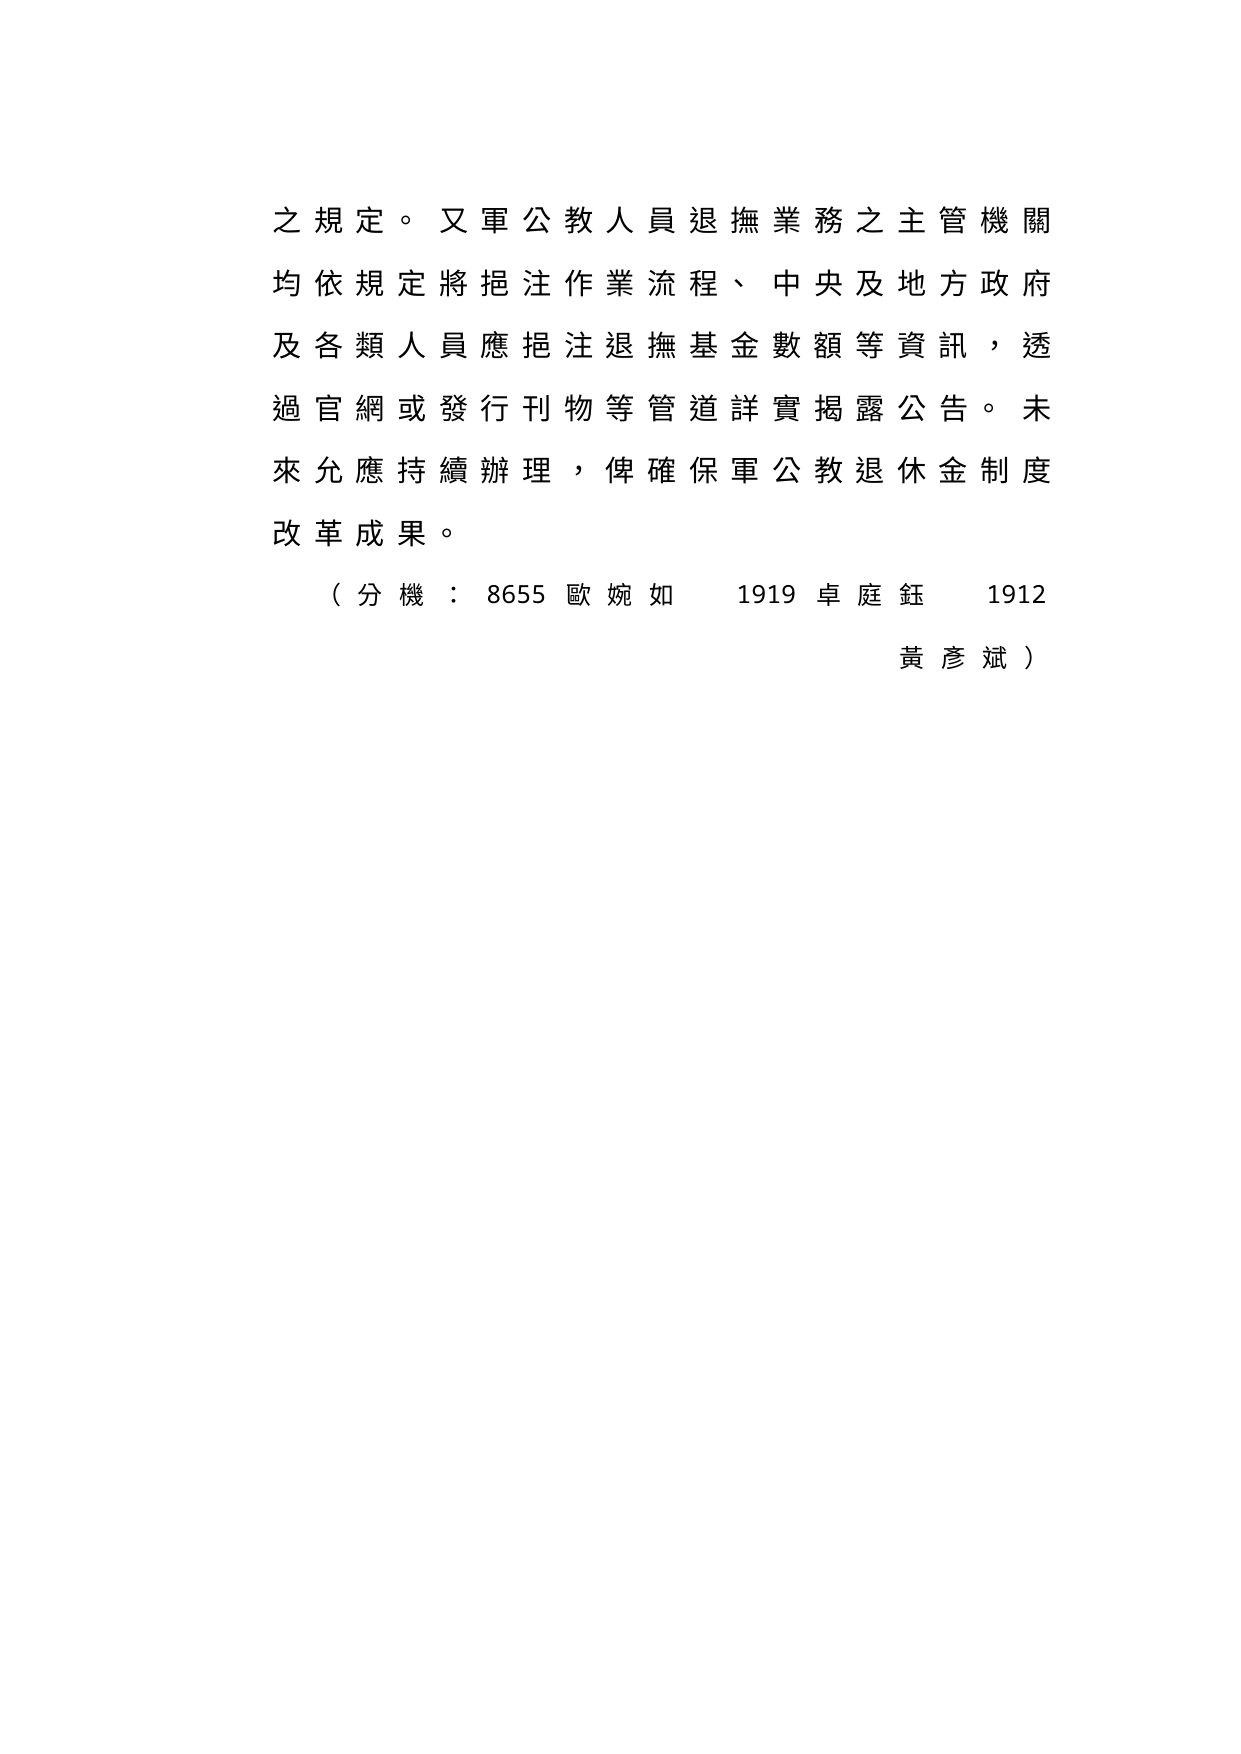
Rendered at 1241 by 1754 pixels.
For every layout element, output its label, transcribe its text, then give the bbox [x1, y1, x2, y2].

text （分機：8655歐婉如 1919卓庭鈺 1912黃彥斌） [242, 552, 1058, 677]
text 綜上，為強化退撫基金財務健全，建構永續年金制度，公務人員退休資遣撫卹法、公立學校教職員退休資遣撫卹條例及陸海空軍軍官士官服役條例自107年7月1日起施行。根據退輔會、銓敘部及教育部之公告，107年度下半年軍公教人員調降退休所得節省經費之合計數49億9,543萬1千元，與109年度中央政府總預算案編列挹注退撫基金預算數相當，尚符合節省經費全數挹注退撫基金之規定。又軍公教人員退撫業務之主管機關均依規定將挹注作業流程、中央及地方政府及各類人員應挹注退撫基金數額等資訊，透過官網或發行刊物等管道詳實揭露公告。未來允應持續辦理，俾確保軍公教退休金制度改革成果。 [242, 177, 1058, 552]
